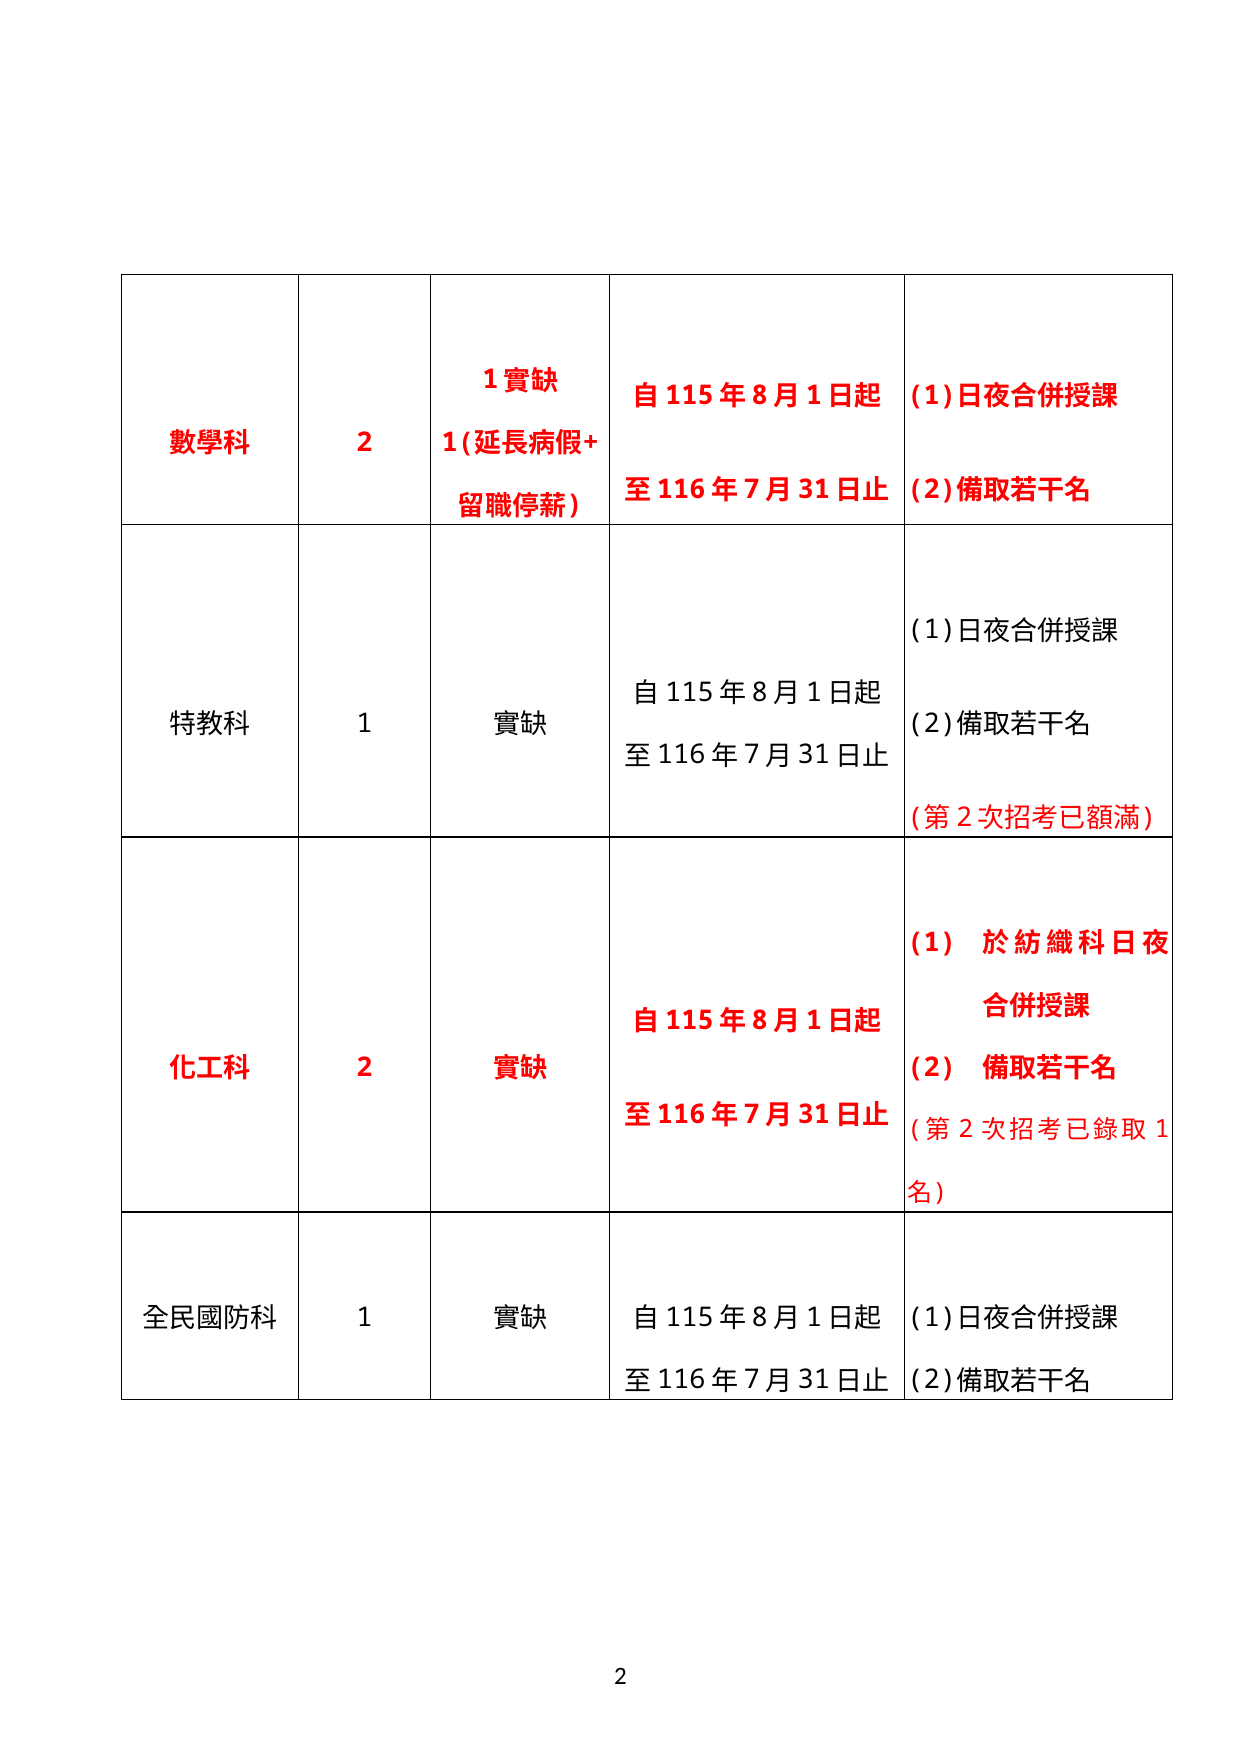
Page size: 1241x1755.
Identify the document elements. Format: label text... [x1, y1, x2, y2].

table_cell 自115年8月1日起 至116年7月31日止 [610, 838, 904, 1211]
table_cell 實缺 [431, 525, 609, 836]
table_cell 1實缺 1(延長病假+留職停薪) [431, 275, 609, 524]
table_cell 2 [299, 275, 430, 524]
table_cell (1)日夜合併授課 (2)備取若干名 (第2次招考已額滿) [905, 525, 1172, 836]
table_cell 1 [299, 525, 430, 836]
table_cell 於紡織科日夜合併授課 備取若干名 (第2次招考已錄取1名) [905, 838, 1172, 1211]
table_cell 實缺 [431, 1213, 609, 1399]
table_cell 1 [299, 1213, 430, 1399]
table_cell (1)日夜合併授課 (2)備取若干名 [905, 275, 1172, 524]
table_cell 化工科 [122, 838, 298, 1211]
table_cell (1)日夜合併授課 (2)備取若干名 [905, 1213, 1172, 1399]
table_cell 自115年8月1日起 至116年7月31日止 [610, 1213, 904, 1399]
table_cell 自115年8月1日起 至116年7月31日止 [610, 275, 904, 524]
table_cell 2 [299, 838, 430, 1211]
table_cell 全民國防科 [122, 1213, 298, 1399]
table_cell 特教科 [122, 525, 298, 836]
table_cell 自115年8月1日起 至116年7月31日止 [610, 525, 904, 836]
table_cell 實缺 [431, 838, 609, 1211]
table_cell 數學科 [122, 275, 298, 524]
